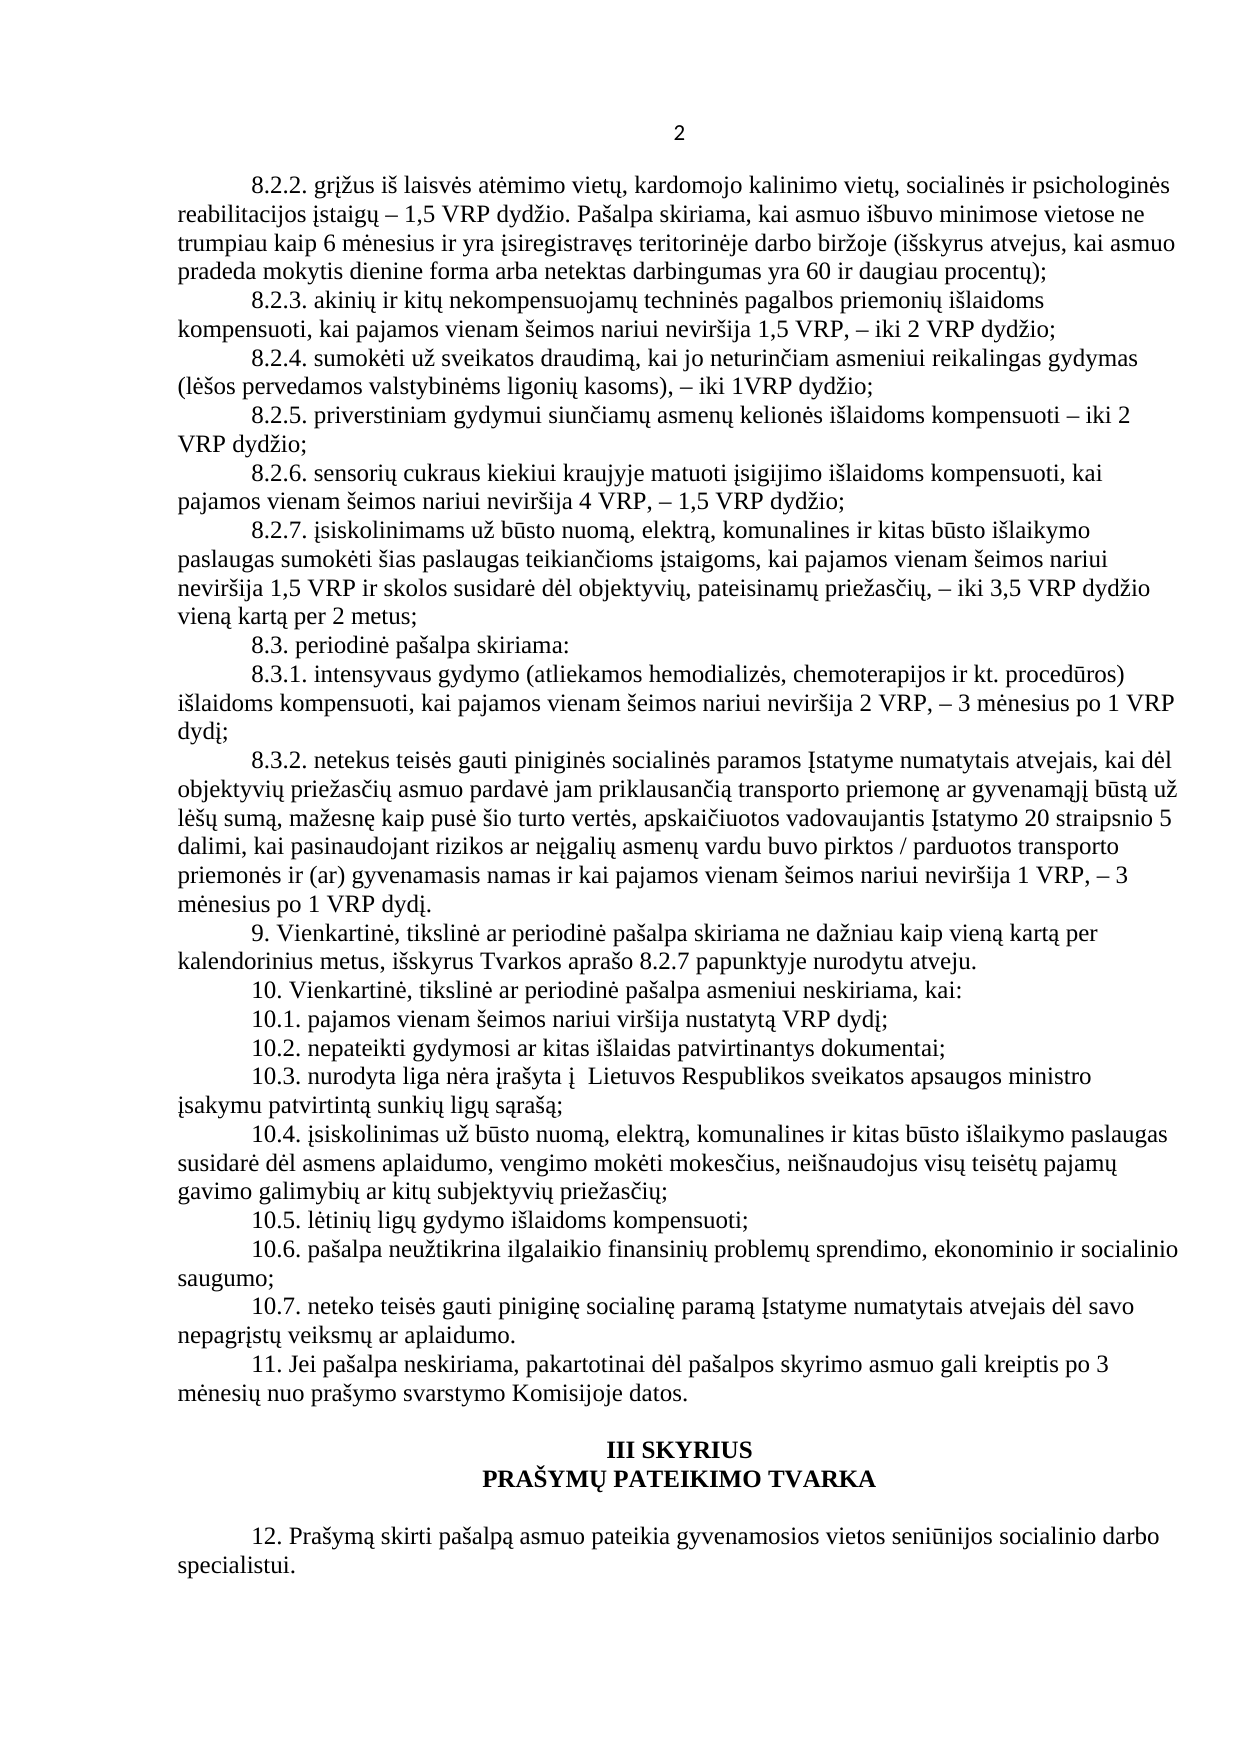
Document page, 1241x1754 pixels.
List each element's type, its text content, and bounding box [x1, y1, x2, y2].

text 8.2.7. įsiskolinimams už būsto nuomą, elektrą, komunalines ir kitas būsto išlaikymo paslaugas sumokėti šias paslaugas teikiančioms įstaigoms, kai pajamos vienam šeimos nariui neviršija 1,5 VRP ir skolos susidarė dėl objektyvių, pateisinamų priežasčių, – iki 3,5 VRP dydžio vieną kartą per 2 metus; [177, 515, 1181, 630]
text 8.2.5. priverstiniam gydymui siunčiamų asmenų kelionės išlaidoms kompensuoti – iki 2 VRP dydžio; [177, 400, 1181, 458]
text 8.2.2. grįžus iš laisvės atėmimo vietų, kardomojo kalinimo vietų, socialinės ir psichologinės reabilitacijos įstaigų – 1,5 VRP dydžio. Pašalpa skiriama, kai asmuo išbuvo minimose vietose ne trumpiau kaip 6 mėnesius ir yra įsiregistravęs teritorinėje darbo biržoje (išskyrus atvejus, kai asmuo pradeda mokytis dienine forma arba netektas darbingumas yra 60 ir daugiau procentų); [177, 170, 1181, 285]
text III SKYRIUS [177, 1435, 1181, 1464]
text 10.2. nepateikti gydymosi ar kitas išlaidas patvirtinantys dokumentai; [177, 1033, 1181, 1061]
text 9. Vienkartinė, tikslinė ar periodinė pašalpa skiriama ne dažniau kaip vieną kartą per kalendorinius metus, išskyrus Tvarkos aprašo 8.2.7 papunktyje nurodytu atveju. [177, 918, 1181, 975]
text 10.7. neteko teisės gauti piniginę socialinę paramą Įstatyme numatytais atvejais dėl savo nepagrįstų veiksmų ar aplaidumo. [177, 1291, 1181, 1349]
text 10. Vienkartinė, tikslinė ar periodinė pašalpa asmeniui neskiriama, kai: [177, 975, 1181, 1004]
text 8.2.6. sensorių cukraus kiekiui kraujyje matuoti įsigijimo išlaidoms kompensuoti, kai pajamos vienam šeimos nariui neviršija 4 VRP, – 1,5 VRP dydžio; [177, 458, 1181, 515]
text 12. Prašymą skirti pašalpą asmuo pateikia gyvenamosios vietos seniūnijos socialinio darbo specialistui. [177, 1521, 1181, 1579]
text 10.3. nurodyta liga nėra įrašyta į Lietuvos Respublikos sveikatos apsaugos ministro įsakymu patvirtintą sunkių ligų sąrašą; [177, 1061, 1181, 1119]
text 10.5. lėtinių ligų gydymo išlaidoms kompensuoti; [177, 1205, 1181, 1234]
text 10.1. pajamos vienam šeimos nariui viršija nustatytą VRP dydį; [177, 1004, 1181, 1033]
text 8.3. periodinė pašalpa skiriama: [177, 630, 1181, 659]
text 10.6. pašalpa neužtikrina ilgalaikio finansinių problemų sprendimo, ekonominio ir socialinio saugumo; [177, 1234, 1181, 1291]
text 8.2.4. sumokėti už sveikatos draudimą, kai jo neturinčiam asmeniui reikalingas gydymas (lėšos pervedamos valstybinėms ligonių kasoms), – iki 1VRP dydžio; [177, 343, 1181, 400]
text 8.3.2. netekus teisės gauti piniginės socialinės paramos Įstatyme numatytais atvejais, kai dėl objektyvių priežasčių asmuo pardavė jam priklausančią transporto priemonę ar gyvenamąjį būstą už lėšų sumą, mažesnę kaip pusė šio turto vertės, apskaičiuotos vadovaujantis Įstatymo 20 straipsnio 5 dalimi, kai pasinaudojant rizikos ar neįgalių asmenų vardu buvo pirktos / parduotos transporto priemonės ir (ar) gyvenamasis namas ir kai pajamos vienam šeimos nariui neviršija 1 VRP, – 3 mėnesius po 1 VRP dydį. [177, 745, 1181, 918]
text 8.2.3. akinių ir kitų nekompensuojamų techninės pagalbos priemonių išlaidoms kompensuoti, kai pajamos vienam šeimos nariui neviršija 1,5 VRP, – iki 2 VRP dydžio; [177, 285, 1181, 343]
text 10.4. įsiskolinimas už būsto nuomą, elektrą, komunalines ir kitas būsto išlaikymo paslaugas susidarė dėl asmens aplaidumo, vengimo mokėti mokesčius, neišnaudojus visų teisėtų pajamų gavimo galimybių ar kitų subjektyvių priežasčių; [177, 1119, 1181, 1205]
text 11. Jei pašalpa neskiriama, pakartotinai dėl pašalpos skyrimo asmuo gali kreiptis po 3 mėnesių nuo prašymo svarstymo Komisijoje datos. [177, 1349, 1181, 1406]
text 8.3.1. intensyvaus gydymo (atliekamos hemodializės, chemoterapijos ir kt. procedūros) išlaidoms kompensuoti, kai pajamos vienam šeimos nariui neviršija 2 VRP, – 3 mėnesius po 1 VRP dydį; [177, 659, 1181, 745]
text PRAŠYMŲ PATEIKIMO TVARKA [177, 1464, 1181, 1493]
